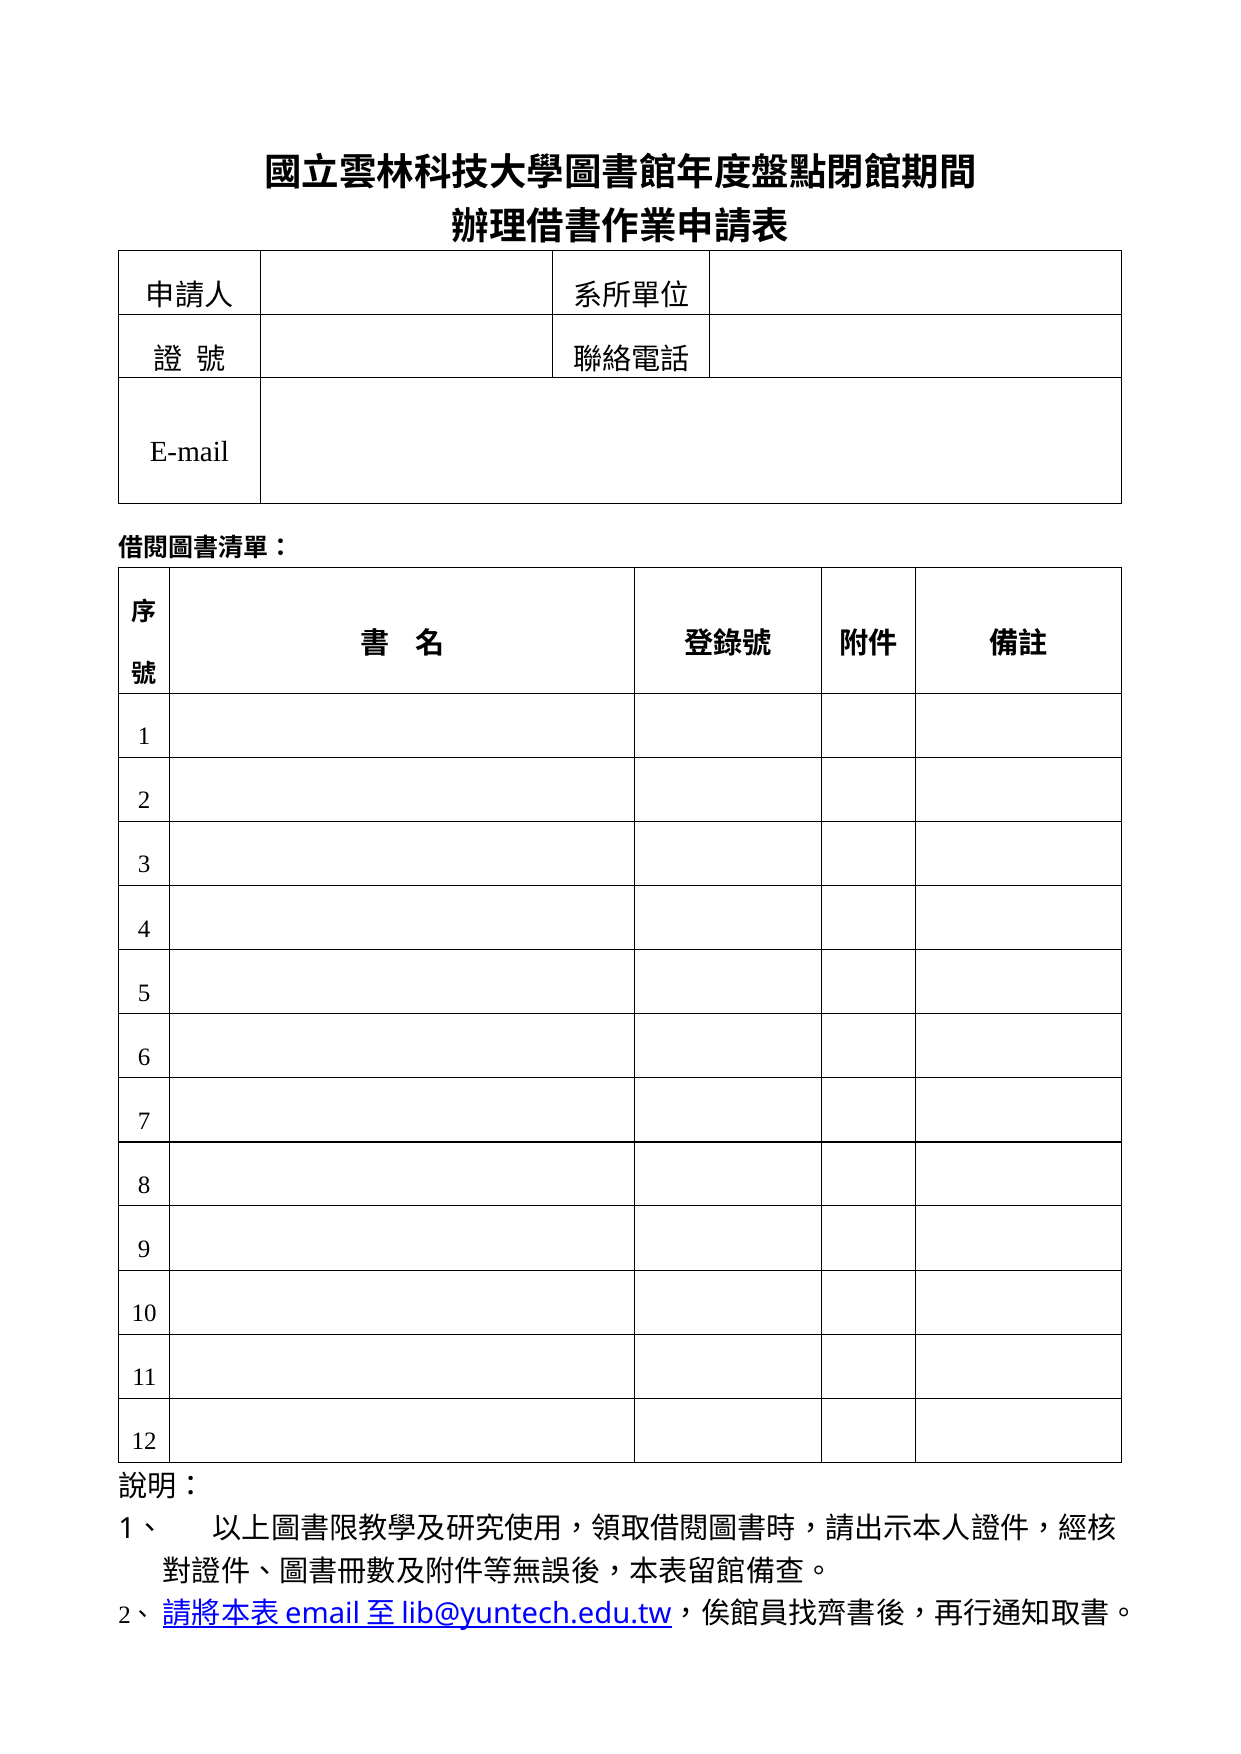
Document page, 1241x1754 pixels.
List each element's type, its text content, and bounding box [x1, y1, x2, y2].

table_cell [822, 950, 915, 1013]
table_cell [635, 1271, 821, 1333]
table_header 附件 [822, 568, 915, 693]
table_cell [635, 1206, 821, 1269]
text 借閱圖書清單： [118, 504, 1122, 567]
list 請將本表email至lib@yuntech.edu.tw，俟館員找齊書後，再行通知取書。 [118, 1590, 1122, 1632]
table_cell 12 [119, 1399, 169, 1462]
table_cell [635, 950, 821, 1013]
table_cell [916, 950, 1121, 1013]
table_cell [822, 1206, 915, 1269]
text 辦理借書作業申請表 [118, 196, 1122, 250]
table_cell [916, 694, 1121, 757]
table_cell [170, 886, 634, 949]
table_cell 11 [119, 1335, 169, 1398]
table_cell [635, 1335, 821, 1398]
table_cell [170, 694, 634, 757]
table_header [261, 251, 552, 314]
table_cell 1 [119, 694, 169, 757]
table_cell [916, 1014, 1121, 1077]
table_cell [916, 758, 1121, 821]
table_header 登錄號 [635, 568, 821, 693]
table_cell [916, 822, 1121, 885]
table_cell [710, 315, 1121, 377]
table_header 序號 [119, 568, 169, 693]
table_cell [170, 1206, 634, 1269]
table_cell [170, 1335, 634, 1398]
table_cell [916, 1206, 1121, 1269]
table_header 書 名 [170, 568, 634, 693]
table_cell 6 [119, 1014, 169, 1077]
table_cell [170, 1078, 634, 1141]
table_cell 5 [119, 950, 169, 1013]
table_cell [822, 1014, 915, 1077]
table_cell [916, 886, 1121, 949]
table_header 申請人 [119, 251, 260, 314]
table_cell [170, 822, 634, 885]
table_cell [822, 694, 915, 757]
table_cell 2 [119, 758, 169, 821]
table_cell [916, 1143, 1121, 1205]
table_cell [170, 1014, 634, 1077]
table_header 系所單位 [553, 251, 709, 314]
table_cell [822, 822, 915, 885]
table_cell [635, 822, 821, 885]
text 說明： [118, 1463, 1122, 1505]
table_cell [822, 758, 915, 821]
table_cell [261, 378, 1121, 503]
table_cell [170, 1271, 634, 1333]
table_cell [635, 758, 821, 821]
table_cell [635, 1078, 821, 1141]
table_cell [916, 1399, 1121, 1462]
list 以上圖書限教學及研究使用，領取借閱圖書時，請出示本人證件，經核對證件、圖書冊數及附件等無誤後，本表留館備查。 [118, 1505, 1122, 1590]
table_cell [170, 1143, 634, 1205]
table_cell [635, 1143, 821, 1205]
table_cell [822, 1271, 915, 1333]
text 國立雲林科技大學圖書館年度盤點閉館期間 [118, 142, 1122, 196]
table_cell [822, 1335, 915, 1398]
table_cell 證 號 [119, 315, 260, 377]
table_cell [822, 1143, 915, 1205]
table_header 備註 [916, 568, 1121, 693]
table_cell [916, 1271, 1121, 1333]
table_header [710, 251, 1121, 314]
table_cell 10 [119, 1271, 169, 1333]
table_cell [170, 950, 634, 1013]
table_cell [635, 1399, 821, 1462]
table_cell 3 [119, 822, 169, 885]
table_cell 4 [119, 886, 169, 949]
table_cell E-mail [119, 378, 260, 503]
table_cell [635, 886, 821, 949]
table_cell [916, 1078, 1121, 1141]
table_cell [822, 1399, 915, 1462]
table_cell 聯絡電話 [553, 315, 709, 377]
table_cell [635, 1014, 821, 1077]
table_cell 9 [119, 1206, 169, 1269]
table_cell [170, 1399, 634, 1462]
table_cell [822, 1078, 915, 1141]
table_cell 8 [119, 1143, 169, 1205]
table_cell [916, 1335, 1121, 1398]
table_cell [261, 315, 552, 377]
table_cell 7 [119, 1078, 169, 1141]
table_cell [170, 758, 634, 821]
table_cell [822, 886, 915, 949]
table_cell [635, 694, 821, 757]
